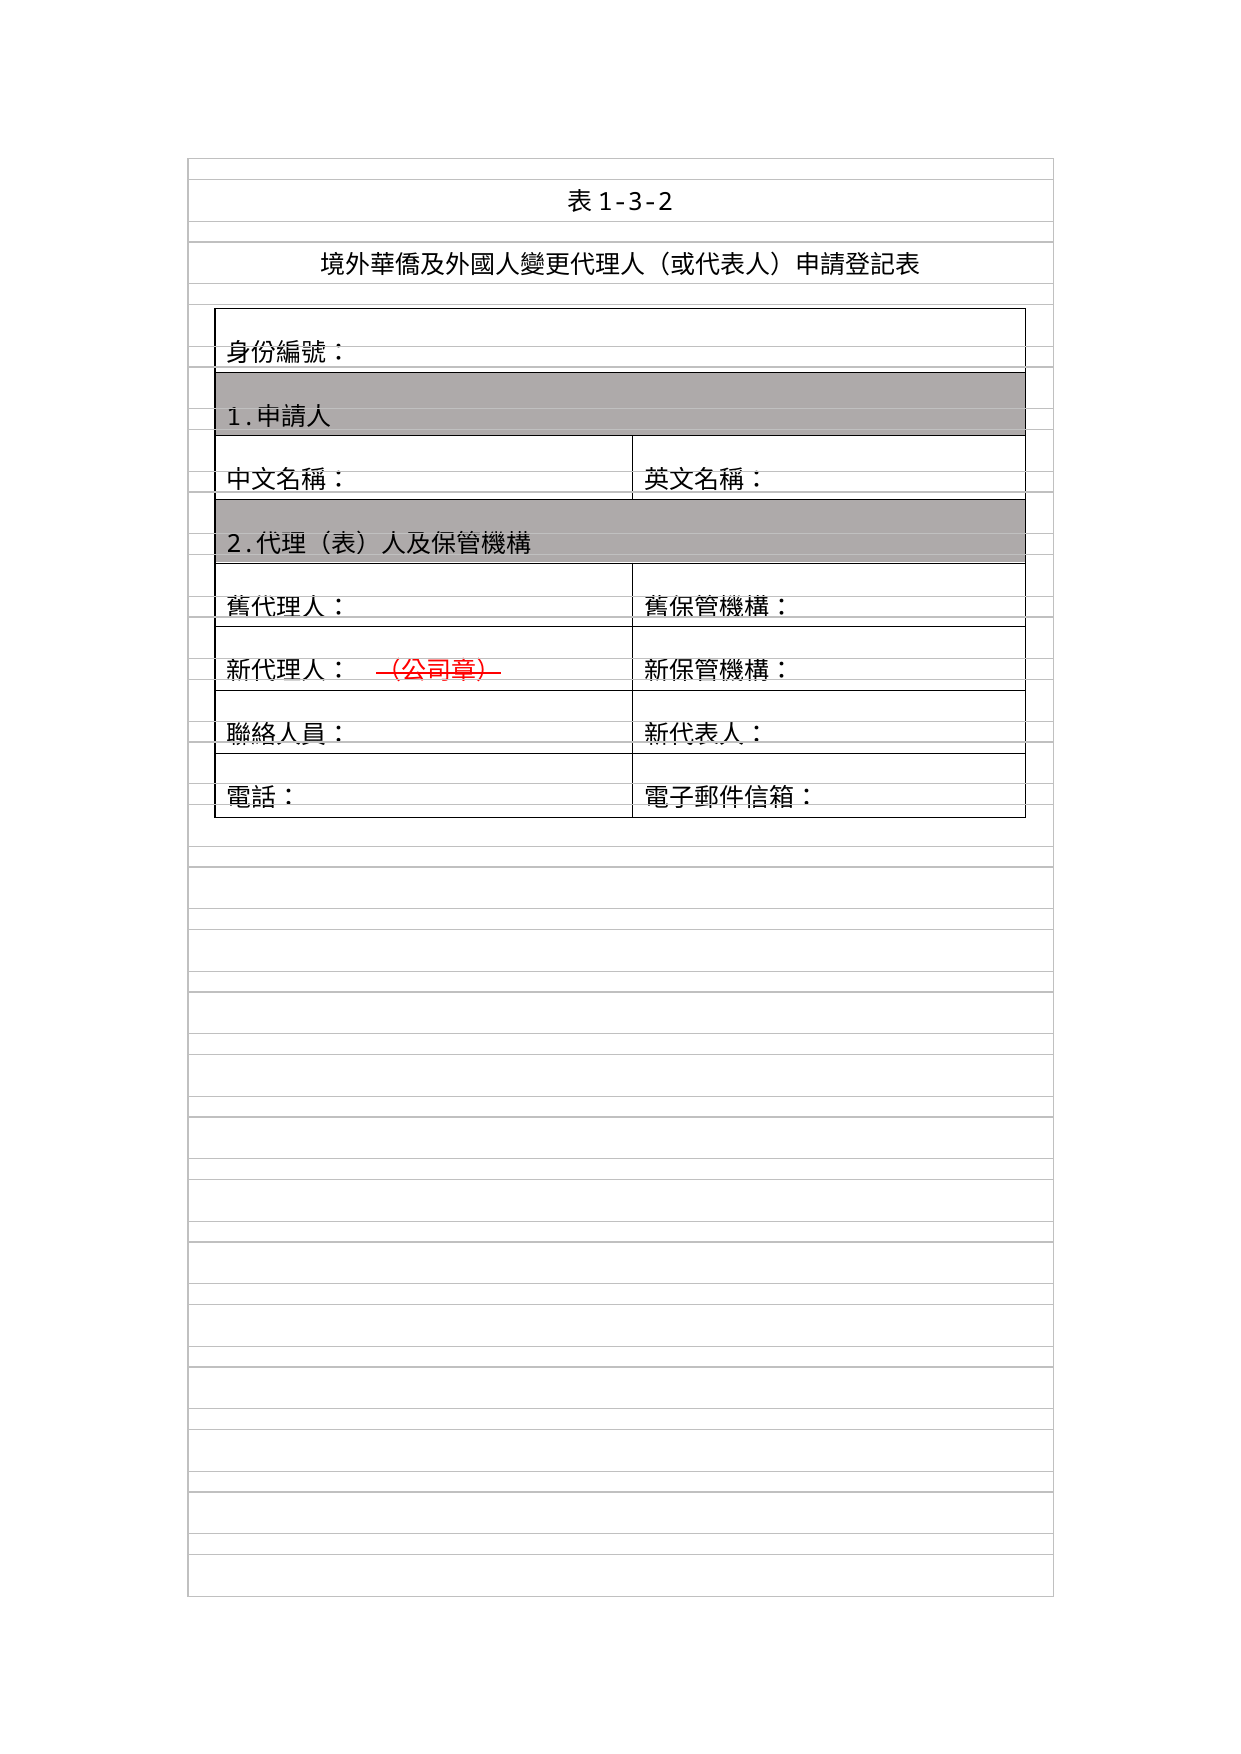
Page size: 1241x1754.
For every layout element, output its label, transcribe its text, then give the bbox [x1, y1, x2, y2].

table_cell 新代理人： （公司章） [267, 659, 292, 679]
table_cell 舊代理人： [216, 597, 258, 616]
table_cell 新代理人： （公司章） [314, 659, 397, 679]
table_cell 2.代理（表）人及保管機構 [216, 500, 1025, 533]
text 表1-3-2 [189, 180, 1053, 221]
table_cell 聯絡人員： [289, 722, 632, 741]
table_cell 新保管機構： [735, 659, 749, 679]
table_cell 新代理人： （公司章） [234, 659, 245, 679]
table_cell 舊代理人： [258, 597, 269, 616]
table_cell 聯絡人員： [216, 743, 632, 753]
table_cell 2.代理（表）人及保管機構 [384, 540, 403, 554]
table_cell 聯絡人員： [216, 722, 238, 741]
table_cell 新保管機構： [751, 659, 760, 679]
table_cell 英文名稱： [633, 472, 1025, 491]
table_cell 聯絡人員： [267, 722, 287, 741]
table_cell 新保管機構： [633, 659, 650, 679]
table_cell 2.代理（表）人及保管機構 [216, 555, 1025, 562]
table_cell [216, 436, 632, 471]
table_cell 電話： [216, 784, 632, 804]
table_cell 舊代理人： [216, 564, 632, 596]
table_cell 2.代理（表）人及保管機構 [216, 534, 262, 554]
table_cell 新代理人： （公司章） [216, 680, 632, 689]
text 境外華僑及外國人變更代理人（或代表人）申請登記表 [189, 243, 1053, 283]
table_cell 聯絡人員： [216, 691, 632, 721]
table_cell 電子郵件信箱： [633, 754, 1025, 783]
table_cell 2.代理（表）人及保管機構 [523, 534, 1025, 554]
table_cell 新代理人： （公司章） [216, 627, 632, 658]
table_cell [216, 373, 1025, 408]
table_cell 2.代理（表）人及保管機構 [422, 534, 436, 554]
table_cell 新代表人： [707, 722, 730, 741]
table_cell 電子郵件信箱： [633, 805, 1025, 817]
table_cell 新保管機構： [633, 680, 1025, 689]
table_cell 舊保管機構： [633, 618, 1025, 626]
table_cell 舊保管機構： [675, 597, 684, 616]
table_cell 新保管機構： [725, 663, 734, 679]
table_cell 新保管機構： [761, 659, 1025, 679]
table_cell 舊代理人： [267, 597, 292, 616]
table_cell 新代理人： （公司章） [216, 659, 232, 679]
table_cell 新代理人： （公司章） [242, 659, 258, 679]
table_cell 電話： [216, 805, 632, 817]
table_cell 新代表人： [633, 743, 1025, 753]
table_cell 新保管機構： [652, 659, 663, 679]
table_cell 舊保管機構： [725, 600, 734, 616]
table_cell 新代表人： [685, 722, 705, 741]
table_header [216, 368, 1025, 372]
table_cell 舊保管機構： [686, 597, 723, 616]
table_cell 舊保管機構： [751, 597, 760, 616]
table_cell 新代理人： （公司章） [395, 659, 482, 672]
table_header [216, 309, 1025, 346]
table_cell 聯絡人員： [238, 722, 259, 741]
table_cell 舊保管機構： [633, 597, 675, 616]
table_cell 新保管機構： [675, 659, 684, 679]
table_cell 舊代理人： [216, 618, 632, 626]
table_cell 新保管機構： [686, 659, 723, 679]
table_cell 新代表人： [633, 722, 650, 741]
table_cell 舊保管機構： [735, 597, 749, 616]
table_cell [216, 493, 632, 499]
table_cell 新代表人： [633, 691, 1025, 721]
table_cell 舊代理人： [314, 597, 632, 616]
table_cell 聯絡人員： [255, 722, 267, 735]
table_header 身份編號： [216, 347, 1025, 366]
table_cell 舊保管機構： [761, 597, 1025, 616]
table_cell [633, 493, 1025, 499]
table_cell 舊代理人： [307, 604, 320, 616]
table_cell [216, 430, 1025, 435]
table_cell 新代理人： （公司章） [480, 659, 632, 679]
table_cell 2.代理（表）人及保管機構 [497, 534, 511, 554]
table_cell 2.代理（表）人及保管機構 [360, 534, 392, 554]
table_cell 新代表人： [732, 722, 1025, 741]
table_cell 舊代理人： [294, 597, 312, 616]
table_cell 2.代理（表）人及保管機構 [272, 534, 328, 554]
table_cell 電子郵件信箱： [633, 784, 1025, 804]
table_cell 2.代理（表）人及保管機構 [394, 534, 420, 554]
text [189, 222, 1053, 241]
table_cell 新代理人： （公司章） [294, 659, 312, 679]
table_cell 新代表人： [652, 722, 677, 741]
table_cell 新代理人： （公司章） [258, 659, 269, 679]
table_cell 2.代理（表）人及保管機構 [263, 534, 276, 554]
table_cell 1.申請人 [216, 409, 1025, 429]
table_cell 電話： [216, 754, 632, 783]
table_cell 新保管機構： [633, 627, 1025, 658]
text [189, 159, 1053, 179]
table_cell 舊保管機構： [633, 564, 1025, 596]
table_cell 2.代理（表）人及保管機構 [338, 534, 362, 554]
table_cell 新保管機構： [660, 659, 675, 679]
table_cell 2.代理（表）人及保管機構 [325, 534, 342, 554]
table_cell 新代表人： [676, 722, 685, 741]
table_cell [633, 436, 1025, 471]
table_cell 中文名稱： [216, 472, 632, 491]
table_cell 2.代理（表）人及保管機構 [448, 534, 485, 554]
